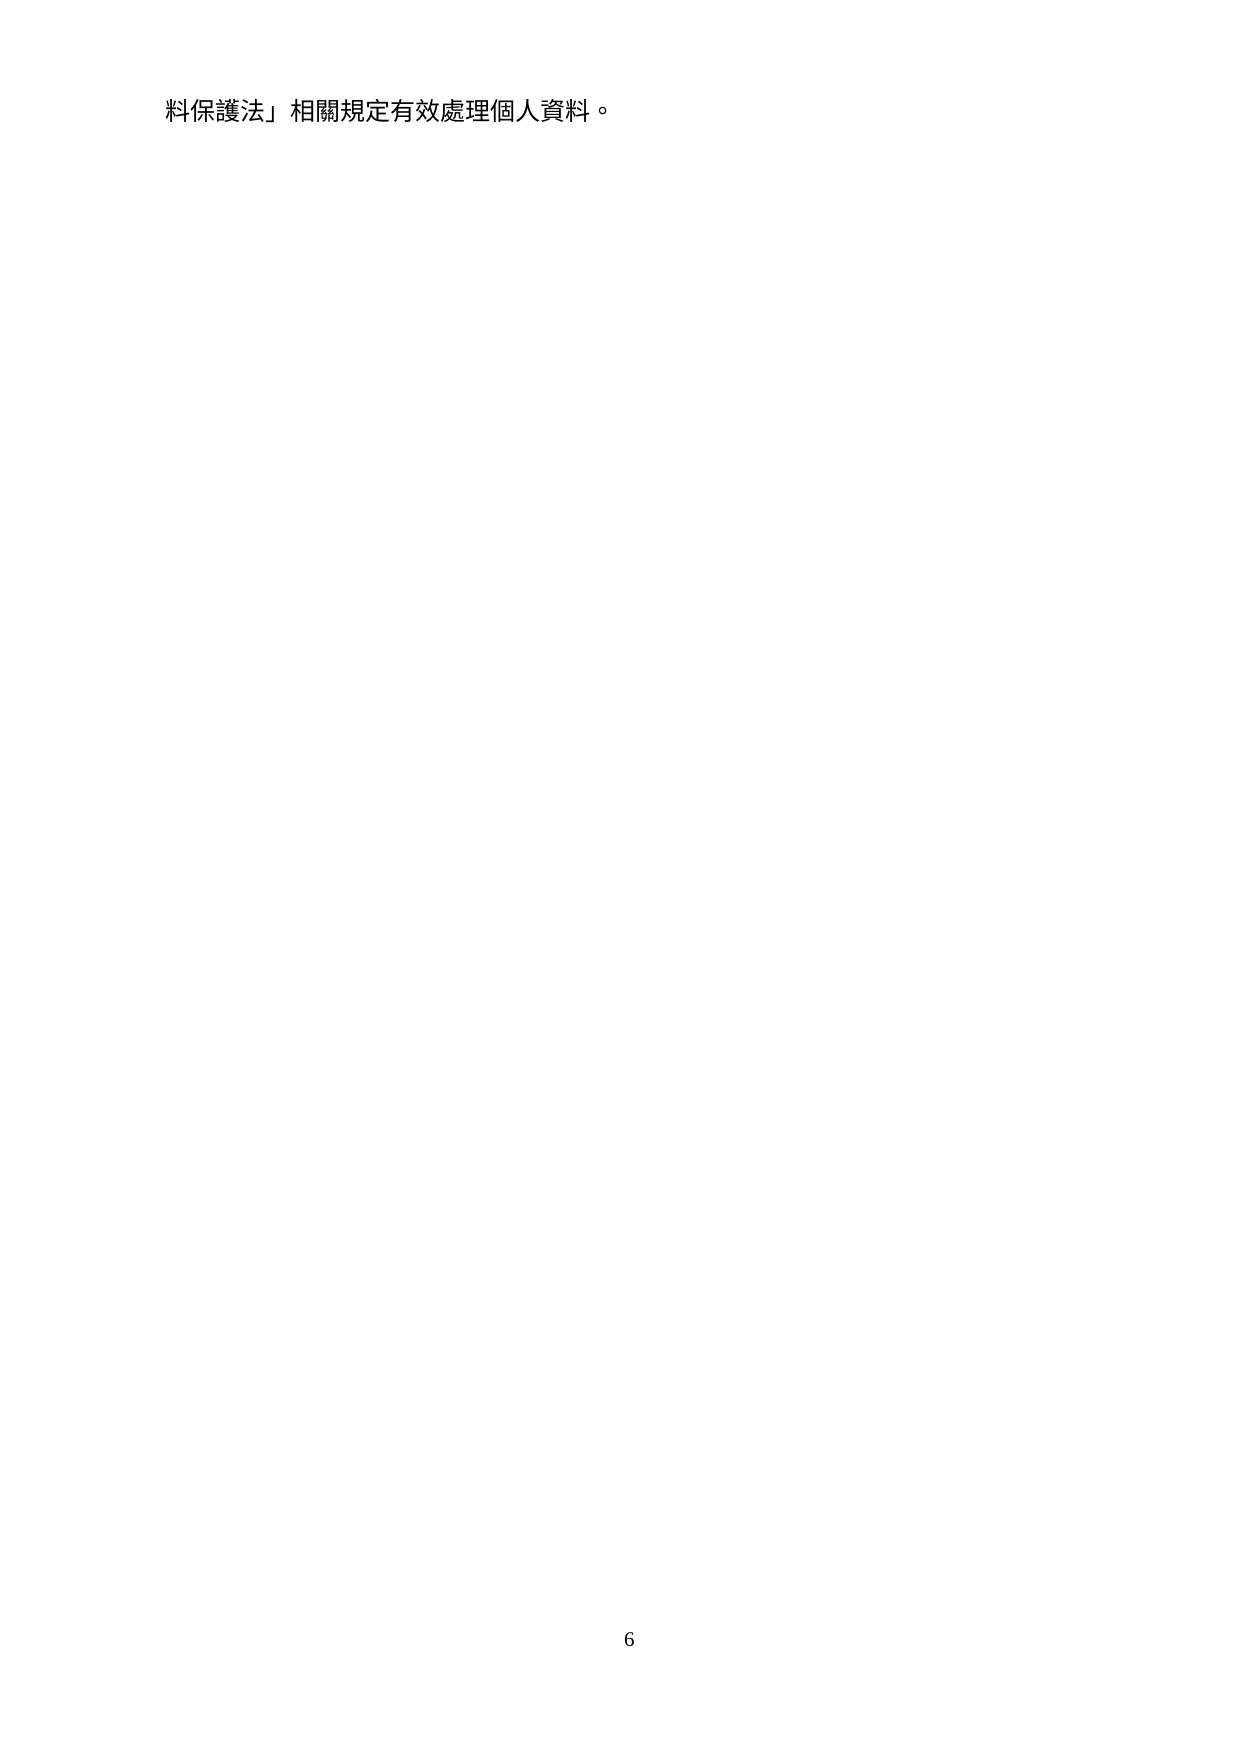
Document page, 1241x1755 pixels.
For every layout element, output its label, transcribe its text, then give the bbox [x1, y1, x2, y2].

list 料保護法」相關規定有效處理個人資料。 [135, 89, 1152, 128]
